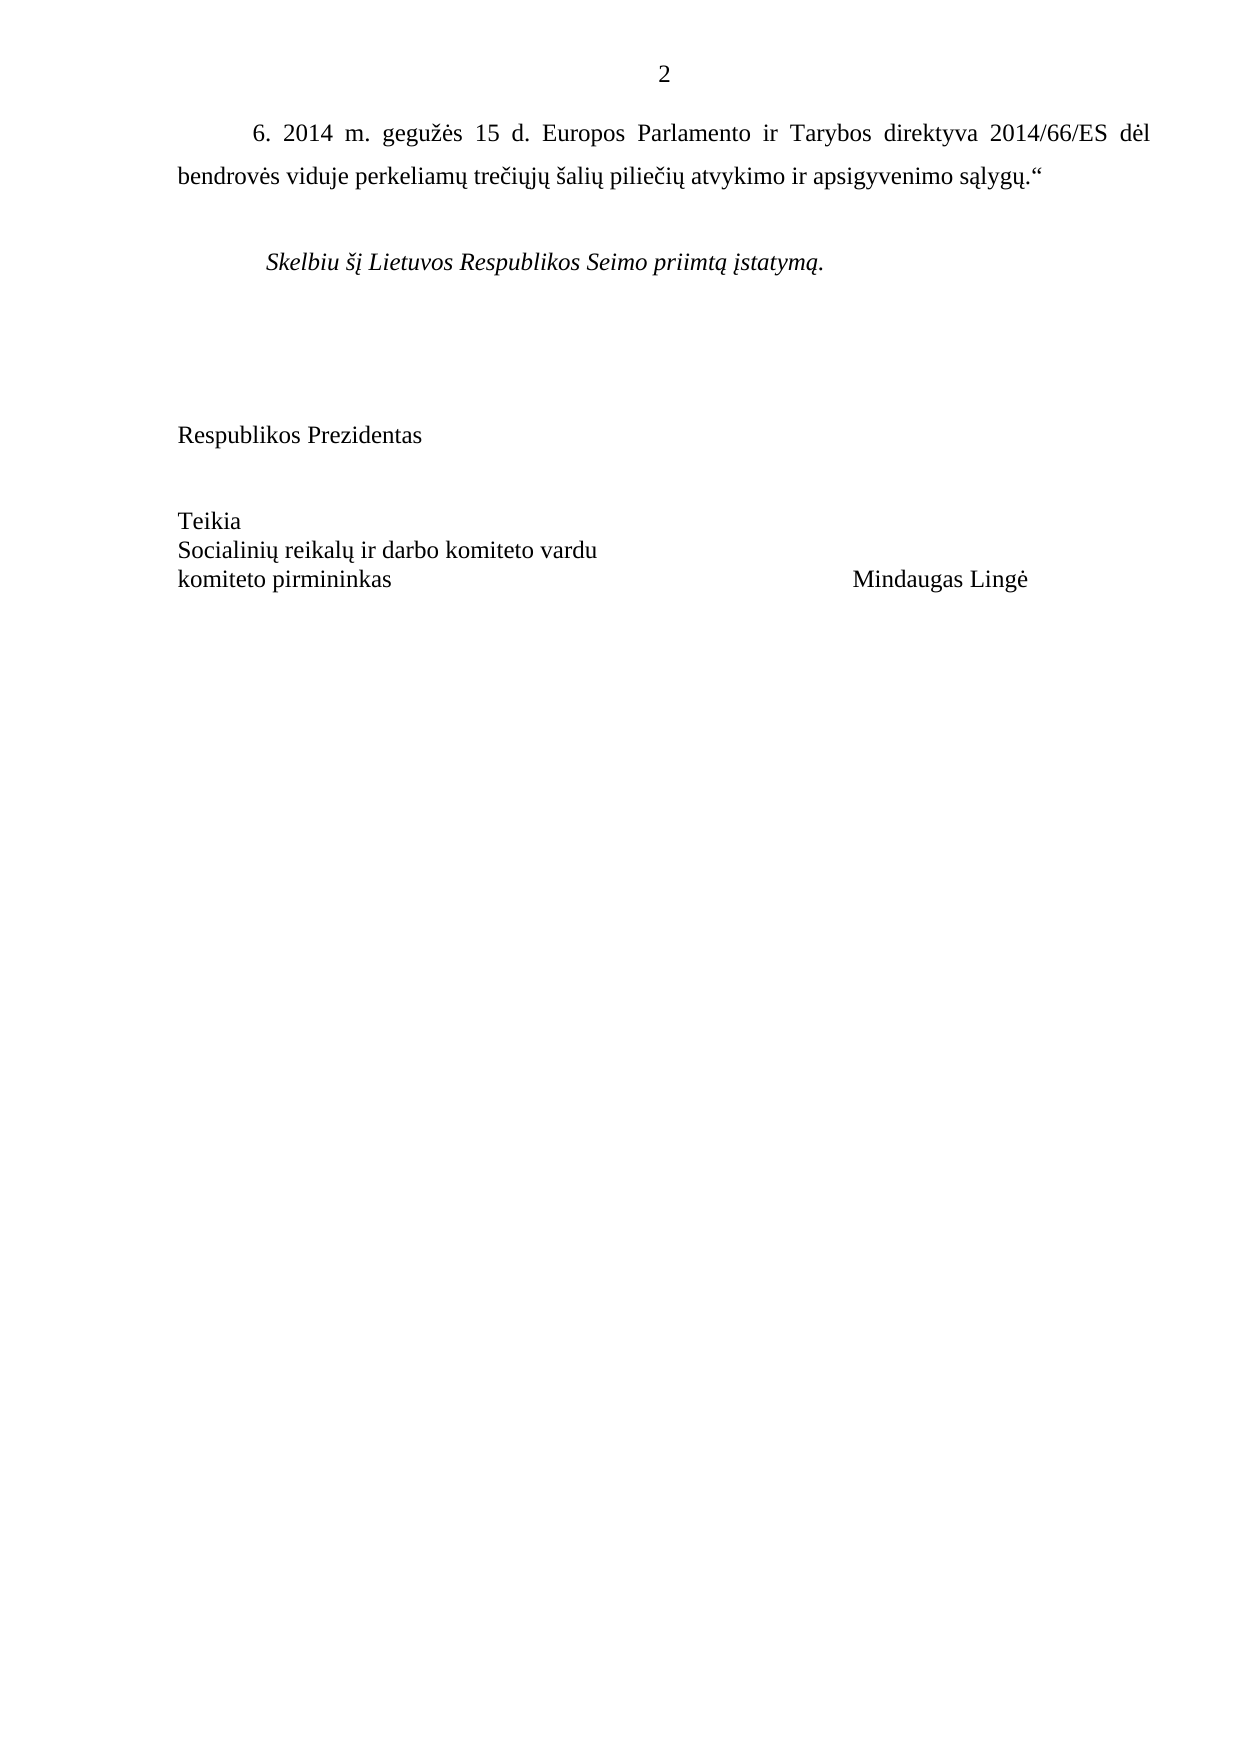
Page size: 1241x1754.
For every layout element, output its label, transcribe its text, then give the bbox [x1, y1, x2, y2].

text Respublikos Prezidentas [177, 420, 1152, 449]
text Skelbiu šį Lietuvos Respublikos Seimo priimtą įstatymą. [177, 247, 1152, 276]
text Socialinių reikalų ir darbo komiteto vardu [177, 535, 1152, 564]
text 6. 2014 m. gegužės 15 d. Europos Parlamento ir Tarybos direktyva 2014/66/ES dėl bendrovės viduje perkeliamų trečiųjų šalių piliečių atvykimo ir apsigyvenimo sąlygų.“ [177, 118, 1152, 190]
text Teikia [177, 506, 1152, 535]
text komiteto pirmininkas Mindaugas Lingė [177, 564, 1152, 592]
